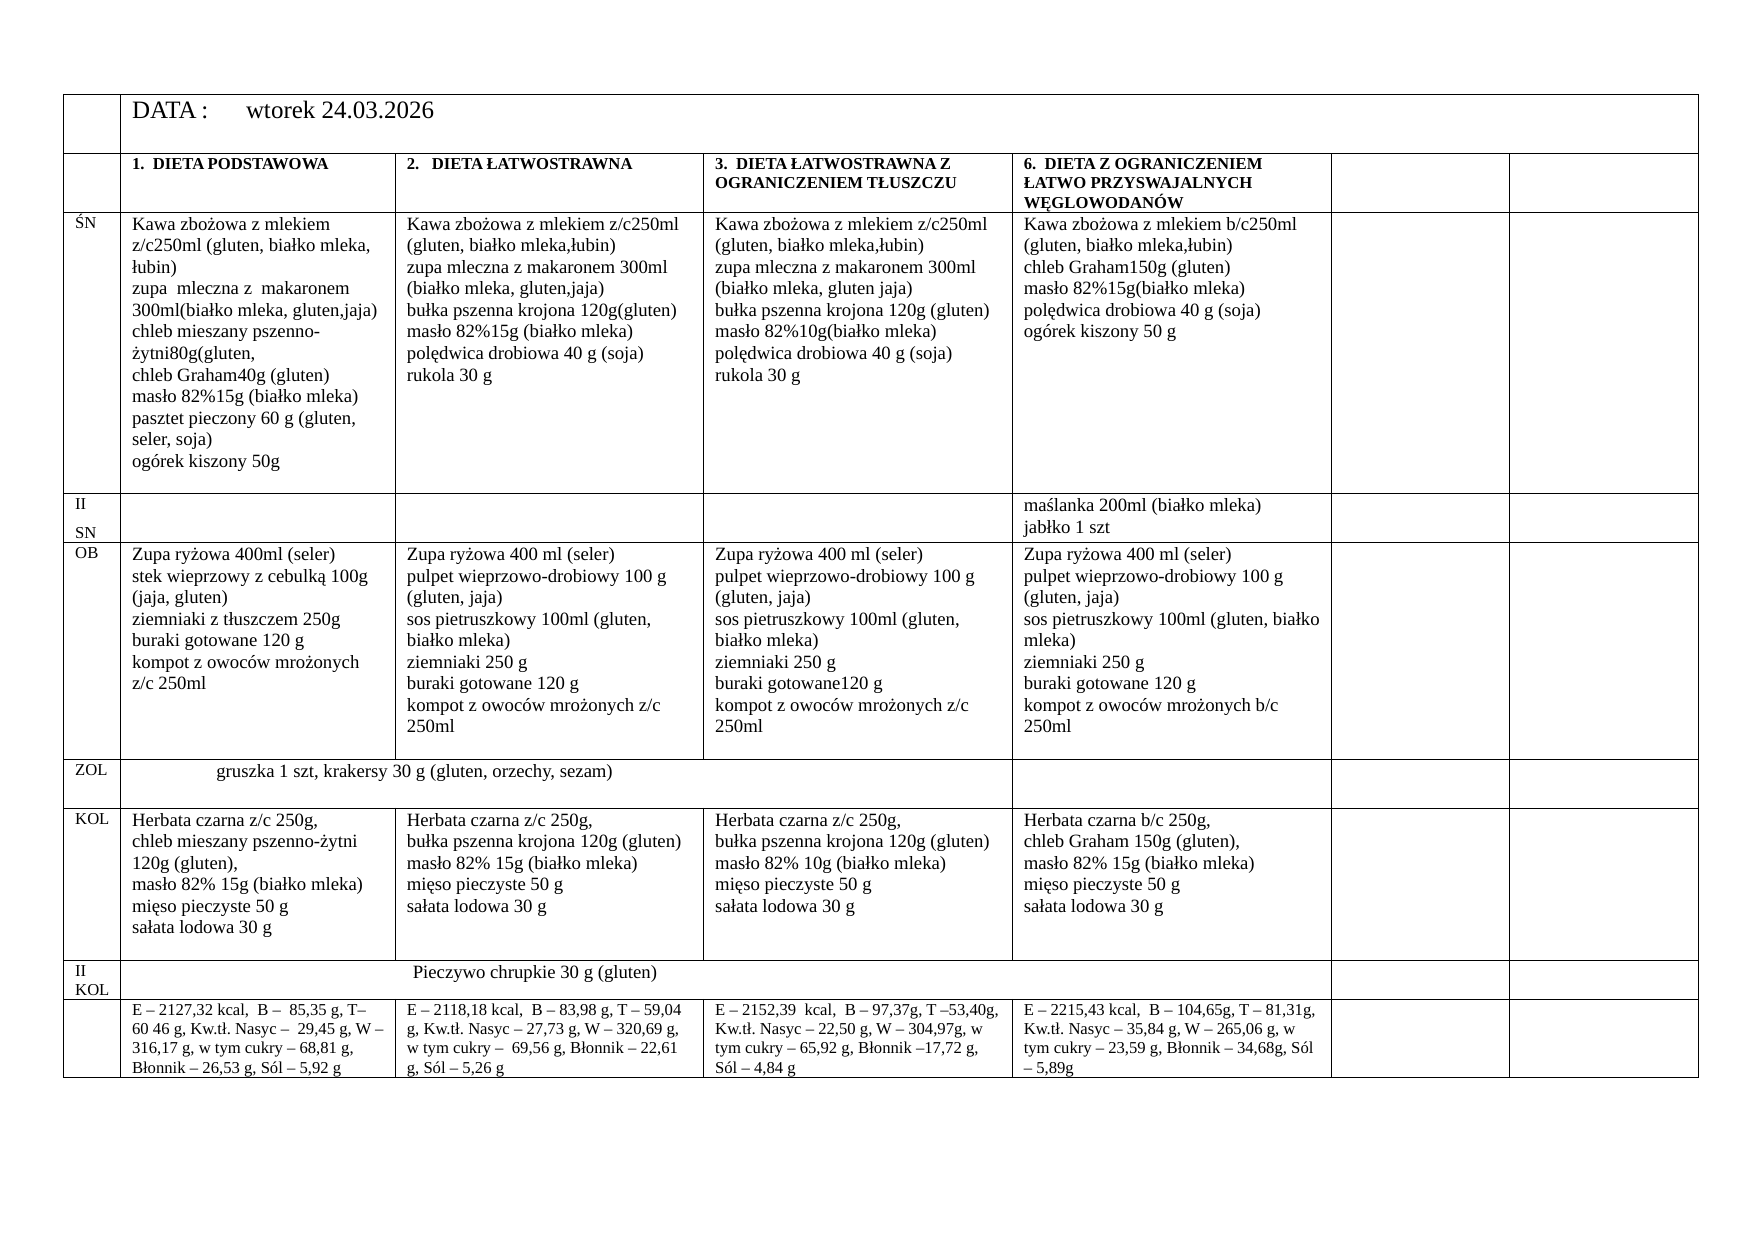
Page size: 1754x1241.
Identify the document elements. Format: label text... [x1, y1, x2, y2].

table_cell gruszka 1 szt, krakersy 30 g (gluten, orzechy, sezam) [121, 760, 1012, 807]
table_cell [1510, 1000, 1698, 1077]
table_cell [1510, 494, 1698, 542]
table_cell [1510, 154, 1698, 212]
table_cell Zupa ryżowa 400ml (seler) stek wieprzowy z cebulką 100g (jaja, gluten) ziemniaki z tłuszczem 250g buraki gotowane 120 g kompot z owoców mrożonych z/c 250ml [121, 543, 395, 758]
table_cell E – 2127,32 kcal, B – 85,35 g, T– 60 46 g, Kw.tł. Nasyc – 29,45 g, W –316,17 g, w tym cukry – 68,81 g, Błonnik – 26,53 g, Sól – 5,92 g [121, 1000, 395, 1077]
table_cell II SN [64, 494, 120, 542]
table_cell Kawa zbożowa z mlekiem z/c250ml (gluten, białko mleka,łubin) zupa mleczna z makaronem 300ml (białko mleka, gluten jaja) bułka pszenna krojona 120g (gluten) masło 82%10g(białko mleka) polędwica drobiowa 40 g (soja) rukola 30 g [704, 213, 1012, 493]
table_cell [121, 494, 395, 542]
table_cell 2. DIETA ŁATWOSTRAWNA [396, 154, 703, 212]
table_header DATA : wtorek 24.03.2026 [121, 95, 1698, 153]
table_cell Herbata czarna z/c 250g, chleb mieszany pszenno-żytni 120g (gluten), masło 82% 15g (białko mleka) mięso pieczyste 50 g sałata lodowa 30 g [121, 809, 395, 959]
table_cell [1332, 1000, 1509, 1077]
table_cell [1510, 961, 1698, 999]
table_cell Kawa zbożowa z mlekiem z/c250ml (gluten, białko mleka,łubin) zupa mleczna z makaronem 300ml (białko mleka, gluten,jaja) bułka pszenna krojona 120g(gluten) masło 82%15g (białko mleka) polędwica drobiowa 40 g (soja) rukola 30 g [396, 213, 703, 493]
table_cell ŚN [64, 213, 120, 493]
table_cell [1510, 760, 1698, 807]
table_cell Zupa ryżowa 400 ml (seler) pulpet wieprzowo-drobiowy 100 g (gluten, jaja) sos pietruszkowy 100ml (gluten, białko mleka) ziemniaki 250 g buraki gotowane 120 g kompot z owoców mrożonych z/c 250ml [396, 543, 703, 758]
table_cell [1332, 543, 1509, 758]
table_cell 1. DIETA PODSTAWOWA [121, 154, 395, 212]
table_cell [1510, 213, 1698, 493]
table_cell [1510, 543, 1698, 758]
table_cell [1013, 760, 1331, 807]
table_cell Herbata czarna z/c 250g, bułka pszenna krojona 120g (gluten) masło 82% 15g (białko mleka) mięso pieczyste 50 g sałata lodowa 30 g [396, 809, 703, 959]
table_cell Zupa ryżowa 400 ml (seler) pulpet wieprzowo-drobiowy 100 g (gluten, jaja) sos pietruszkowy 100ml (gluten, białko mleka) ziemniaki 250 g buraki gotowane 120 g kompot z owoców mrożonych b/c 250ml [1013, 543, 1331, 758]
table_cell Herbata czarna z/c 250g, bułka pszenna krojona 120g (gluten) masło 82% 10g (białko mleka) mięso pieczyste 50 g sałata lodowa 30 g [704, 809, 1012, 959]
table_cell [1332, 961, 1509, 999]
table_cell Kawa zbożowa z mlekiem z/c250ml (gluten, białko mleka, łubin) zupa mleczna z makaronem 300ml(białko mleka, gluten,jaja) chleb mieszany pszenno-żytni80g(gluten, chleb Graham40g (gluten) masło 82%15g (białko mleka) pasztet pieczony 60 g (gluten, seler, soja) ogórek kiszony 50g [121, 213, 395, 493]
table_cell II KOL [64, 961, 120, 999]
table_cell [1332, 213, 1509, 493]
table_cell [1332, 809, 1509, 959]
table_cell KOL [64, 809, 120, 959]
table_cell [704, 494, 1012, 542]
table_cell Herbata czarna b/c 250g, chleb Graham 150g (gluten), masło 82% 15g (białko mleka) mięso pieczyste 50 g sałata lodowa 30 g [1013, 809, 1331, 959]
table_header [64, 95, 120, 153]
table_cell ZOL [64, 760, 120, 807]
table_cell [1332, 494, 1509, 542]
table_cell 6. DIETA Z OGRANICZENIEM ŁATWO PRZYSWAJALNYCH WĘGLOWODANÓW [1013, 154, 1331, 212]
table_cell [396, 494, 703, 542]
table_cell Kawa zbożowa z mlekiem b/c250ml (gluten, białko mleka,łubin) chleb Graham150g (gluten) masło 82%15g(białko mleka) polędwica drobiowa 40 g (soja) ogórek kiszony 50 g [1013, 213, 1331, 493]
table_cell [64, 1000, 120, 1077]
table_cell Zupa ryżowa 400 ml (seler) pulpet wieprzowo-drobiowy 100 g (gluten, jaja) sos pietruszkowy 100ml (gluten, białko mleka) ziemniaki 250 g buraki gotowane120 g kompot z owoców mrożonych z/c 250ml [704, 543, 1012, 758]
table_cell E – 2215,43 kcal, B – 104,65g, T – 81,31g, Kw.tł. Nasyc – 35,84 g, W – 265,06 g, w tym cukry – 23,59 g, Błonnik – 34,68g, Sól – 5,89g [1013, 1000, 1331, 1077]
table_cell E – 2118,18 kcal, B – 83,98 g, T – 59,04 g, Kw.tł. Nasyc – 27,73 g, W – 320,69 g, w tym cukry – 69,56 g, Błonnik – 22,61 g, Sól – 5,26 g [396, 1000, 703, 1077]
table_cell [1332, 760, 1509, 807]
table_cell 3. DIETA ŁATWOSTRAWNA Z OGRANICZENIEM TŁUSZCZU [704, 154, 1012, 212]
table_cell [1332, 154, 1509, 212]
table_cell [64, 154, 120, 212]
table_cell Pieczywo chrupkie 30 g (gluten) [121, 961, 1331, 999]
table_cell maślanka 200ml (białko mleka) jabłko 1 szt [1013, 494, 1331, 542]
table_cell E – 2152,39 kcal, B – 97,37g, T –53,40g, Kw.tł. Nasyc – 22,50 g, W – 304,97g, w tym cukry – 65,92 g, Błonnik –17,72 g, Sól – 4,84 g [704, 1000, 1012, 1077]
table_cell OB [64, 543, 120, 758]
table_cell [1510, 809, 1698, 959]
